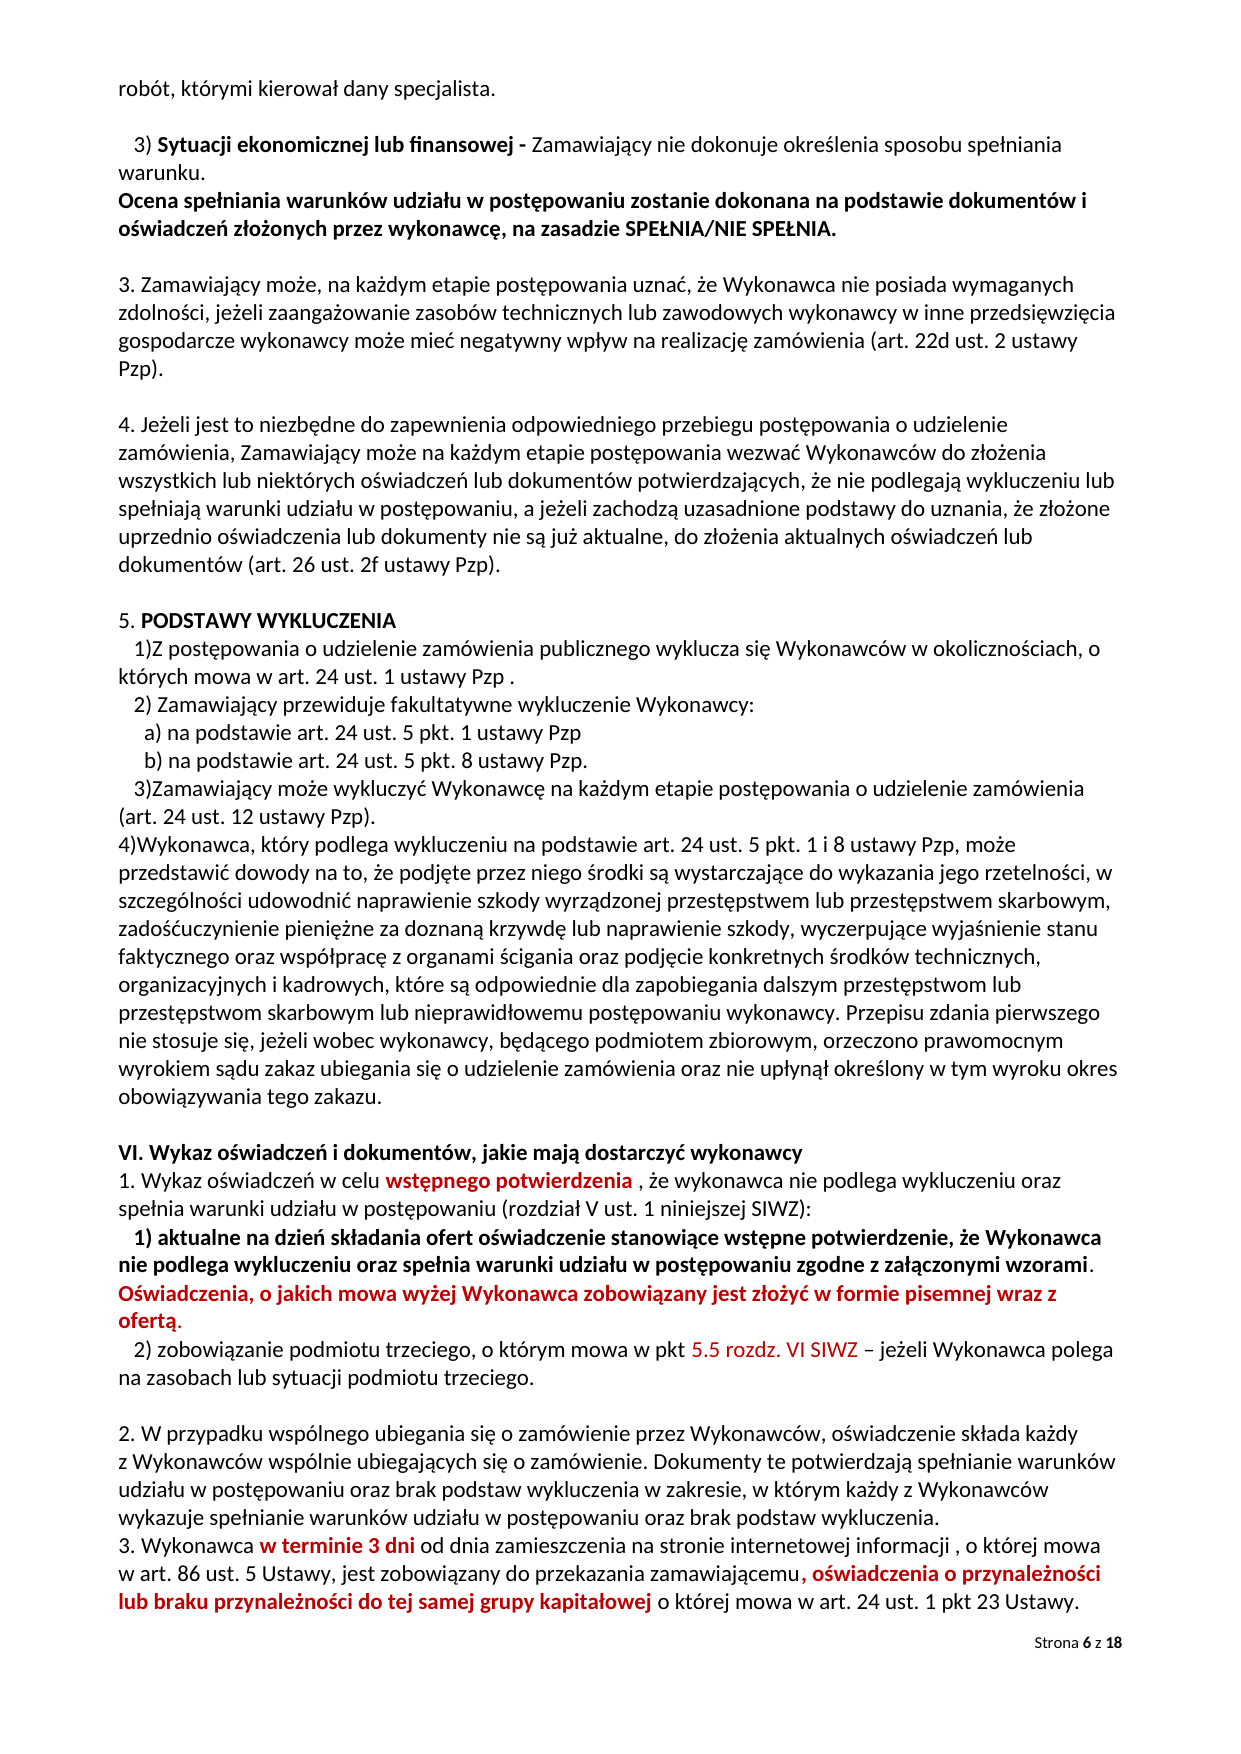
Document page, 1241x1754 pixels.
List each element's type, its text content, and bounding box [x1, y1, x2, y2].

text 1. Wykaz oświadczeń w celu wstępnego potwierdzenia , że wykonawca nie podlega wykluczeniu oraz spełnia warunki udziału w postępowaniu (rozdział V ust. 1 niniejszej SIWZ): [118, 1167, 1122, 1223]
text a) na podstawie art. 24 ust. 5 pkt. 1 ustawy Pzp [118, 718, 1122, 746]
text b) na podstawie art. 24 ust. 5 pkt. 8 ustawy Pzp. [118, 746, 1122, 774]
text 3) Sytuacji ekonomicznej lub finansowej - Zamawiający nie dokonuje określenia sposobu spełniania warunku. [118, 130, 1122, 186]
text robót, którymi kierował dany specjalista. [118, 74, 1122, 102]
text 2) zobowiązanie podmiotu trzeciego, o którym mowa w pkt 5.5 rozdz. VI SIWZ – jeżeli Wykonawca polega na zasobach lub sytuacji podmiotu trzeciego. [118, 1335, 1122, 1391]
text 1)Z postępowania o udzielenie zamówienia publicznego wyklucza się Wykonawców w okolicznościach, o których mowa w art. 24 ust. 1 ustawy Pzp . [118, 634, 1122, 690]
text udziału w postępowaniu oraz brak podstaw wykluczenia w zakresie, w którym każdy z Wykonawców wykazuje spełnianie warunków udziału w postępowaniu oraz brak podstaw wykluczenia. [118, 1475, 1122, 1531]
text 4. Jeżeli jest to niezbędne do zapewnienia odpowiedniego przebiegu postępowania o udzielenie zamówienia, Zamawiający może na każdym etapie postępowania wezwać Wykonawców do złożenia wszystkich lub niektórych oświadczeń lub dokumentów potwierdzających, że nie podlegają wykluczeniu lub spełniają warunki udziału w postępowaniu, a jeżeli zachodzą uzasadnione podstawy do uznania, że złożone uprzednio oświadczenia lub dokumenty nie są już aktualne, do złożenia aktualnych oświadczeń lub dokumentów (art. 26 ust. 2f ustawy Pzp). [118, 410, 1122, 578]
text 3. Zamawiający może, na każdym etapie postępowania uznać, że Wykonawca nie posiada wymaganych zdolności, jeżeli zaangażowanie zasobów technicznych lub zawodowych wykonawcy w inne przedsięwzięcia gospodarcze wykonawcy może mieć negatywny wpływ na realizację zamówienia (art. 22d ust. 2 ustawy Pzp). [118, 270, 1122, 382]
text Ocena spełniania warunków udziału w postępowaniu zostanie dokonana na podstawie dokumentów i oświadczeń złożonych przez wykonawcę, na zasadzie SPEŁNIA/NIE SPEŁNIA. [118, 186, 1122, 242]
text 3)Zamawiający może wykluczyć Wykonawcę na każdym etapie postępowania o udzielenie zamówienia (art. 24 ust. 12 ustawy Pzp). [118, 774, 1122, 830]
text 4)Wykonawca, który podlega wykluczeniu na podstawie art. 24 ust. 5 pkt. 1 i 8 ustawy Pzp, może przedstawić dowody na to, że podjęte przez niego środki są wystarczające do wykazania jego rzetelności, w szczególności udowodnić naprawienie szkody wyrządzonej przestępstwem lub przestępstwem skarbowym, zadośćuczynienie pieniężne za doznaną krzywdę lub naprawienie szkody, wyczerpujące wyjaśnienie stanu faktycznego oraz współpracę z organami ścigania oraz podjęcie konkretnych środków technicznych, organizacyjnych i kadrowych, które są odpowiednie dla zapobiegania dalszym przestępstwom lub przestępstwom skarbowym lub nieprawidłowemu postępowaniu wykonawcy. Przepisu zdania pierwszego nie stosuje się, jeżeli wobec wykonawcy, będącego podmiotem zbiorowym, orzeczono prawomocnym wyrokiem sądu zakaz ubiegania się o udzielenie zamówienia oraz nie upłynął określony w tym wyroku okres obowiązywania tego zakazu. [118, 830, 1122, 1111]
text 2) Zamawiający przewiduje fakultatywne wykluczenie Wykonawcy: [118, 690, 1122, 718]
text 2. W przypadku wspólnego ubiegania się o zamówienie przez Wykonawców, oświadczenie składa każdy [118, 1419, 1122, 1447]
text VI. Wykaz oświadczeń i dokumentów, jakie mają dostarczyć wykonawcy [118, 1138, 1122, 1167]
text 3. Wykonawca w terminie 3 dni od dnia zamieszczenia na stronie internetowej informacji , o której mowa w art. 86 ust. 5 Ustawy, jest zobowiązany do przekazania zamawiającemu, oświadczenia o przynależności lub braku przynależności do tej samej grupy kapitałowej o której mowa w art. 24 ust. 1 pkt 23 Ustawy. [118, 1531, 1122, 1615]
text 1) aktualne na dzień składania ofert oświadczenie stanowiące wstępne potwierdzenie, że Wykonawca nie podlega wykluczeniu oraz spełnia warunki udziału w postępowaniu zgodne z załączonymi wzorami. [118, 1223, 1122, 1279]
text Oświadczenia, o jakich mowa wyżej Wykonawca zobowiązany jest złożyć w formie pisemnej wraz z ofertą. [118, 1279, 1122, 1335]
text z Wykonawców wspólnie ubiegających się o zamówienie. Dokumenty te potwierdzają spełnianie warunków [118, 1447, 1122, 1475]
text 5. PODSTAWY WYKLUCZENIA [118, 606, 1122, 634]
